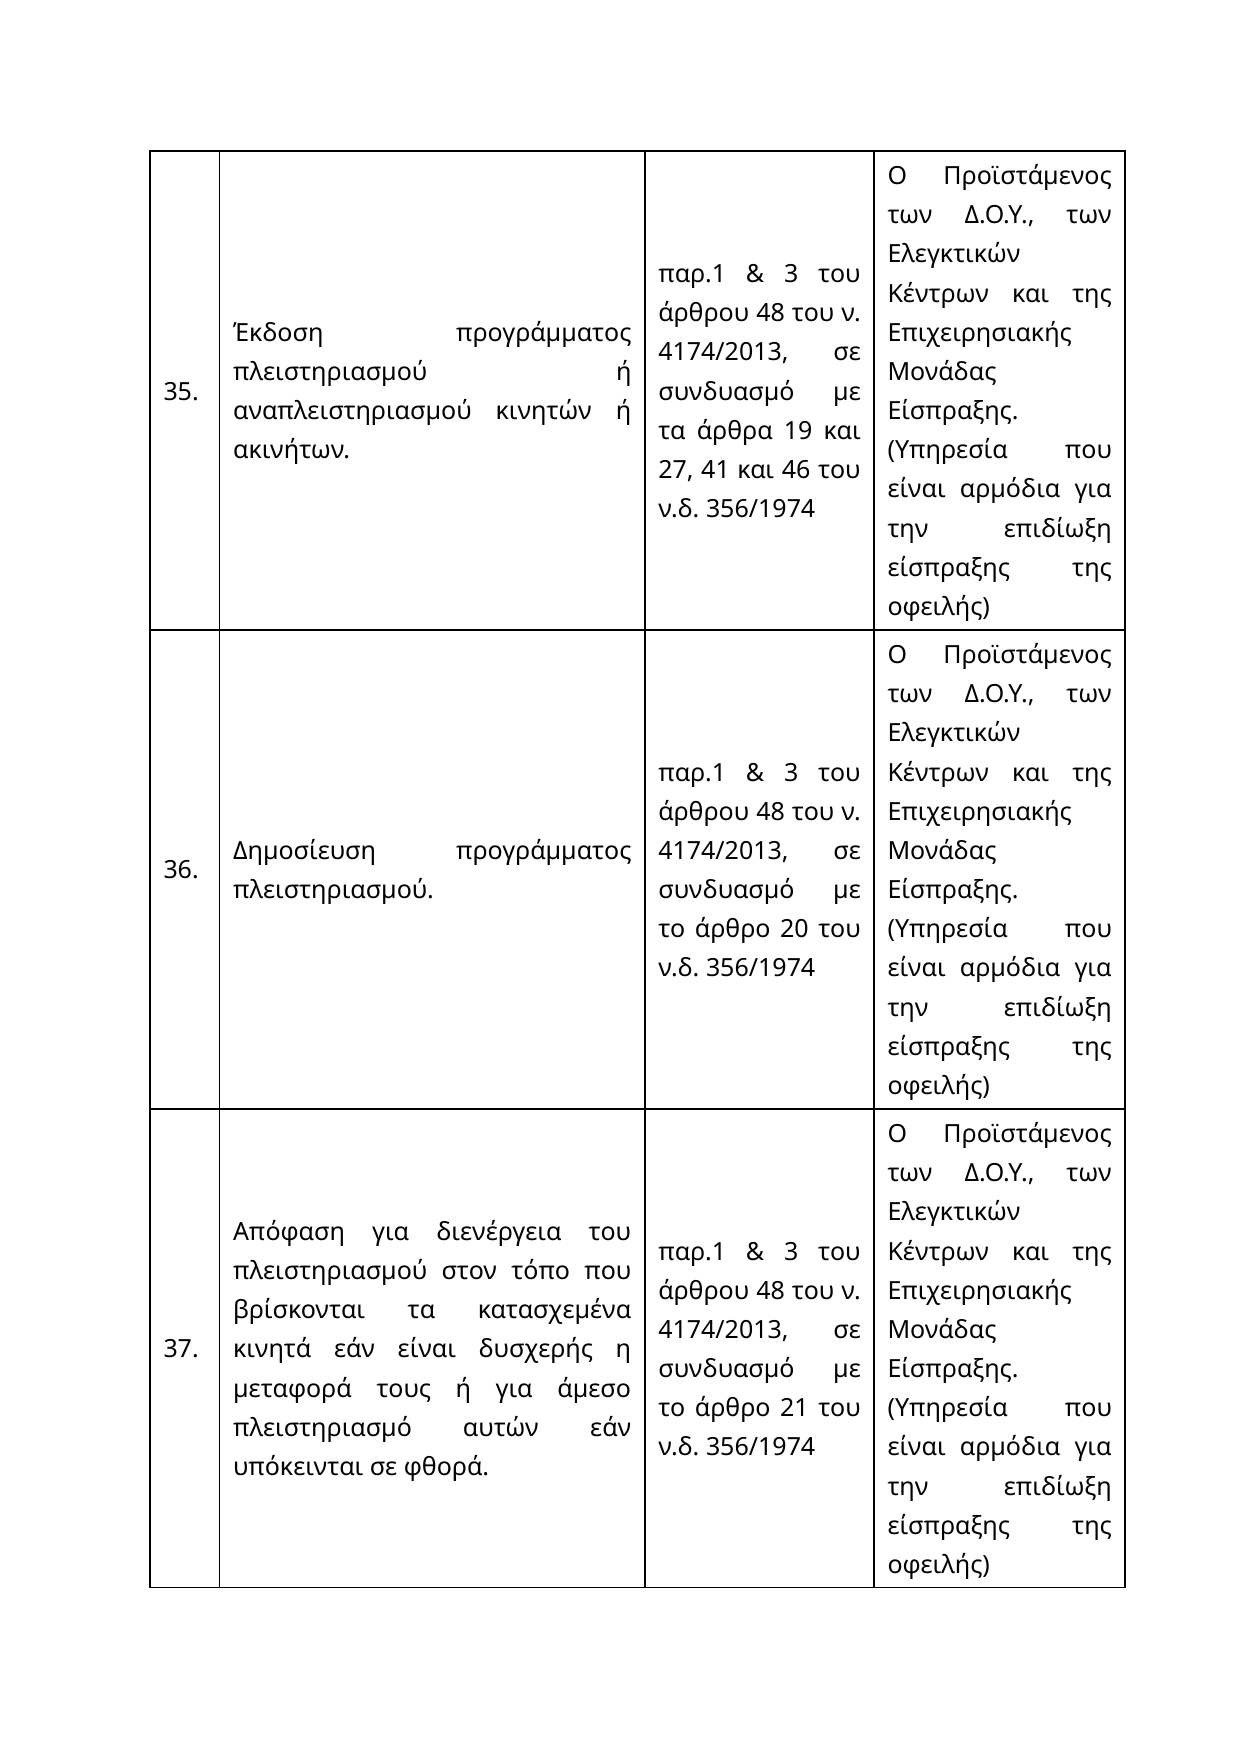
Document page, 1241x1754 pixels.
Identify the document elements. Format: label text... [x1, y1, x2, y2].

table_cell Ο Προϊστάμενος των Δ.Ο.Υ., των Ελεγκτικών Κέντρων και της Επιχειρησιακής Μονάδας Είσπραξης. (Υπηρεσία που είναι αρμόδια για την επιδίωξη είσπραξης της οφειλής) [875, 152, 1124, 629]
table_cell Απόφαση για διενέργεια του πλειστηριασμού στον τόπο που βρίσκονται τα κατασχεμένα κινητά εάν είναι δυσχερής η μεταφορά τους ή για άμεσο πλειστηριασμό αυτών εάν υπόκεινται σε φθορά. [220, 1110, 644, 1587]
table_cell Έκδοση προγράμματος πλειστηριασμού ή αναπλειστηριασμού κινητών ή ακινήτων. [220, 152, 644, 629]
table_cell Δημοσίευση προγράμματος πλειστηριασμού. [220, 631, 644, 1108]
table_cell παρ.1 & 3 του άρθρου 48 του ν. 4174/2013, σε συνδυασμό με το άρθρο 21 του ν.δ. 356/1974 [646, 1110, 873, 1587]
table_cell Ο Προϊστάμενος των Δ.Ο.Υ., των Ελεγκτικών Κέντρων και της Επιχειρησιακής Μονάδας Είσπραξης. (Υπηρεσία που είναι αρμόδια για την επιδίωξη είσπραξης της οφειλής) [875, 631, 1124, 1108]
table_cell παρ.1 & 3 του άρθρου 48 του ν. 4174/2013, σε συνδυασμό με το άρθρο 20 του ν.δ. 356/1974 [646, 631, 873, 1108]
table_cell Ο Προϊστάμενος των Δ.Ο.Υ., των Ελεγκτικών Κέντρων και της Επιχειρησιακής Μονάδας Είσπραξης. (Υπηρεσία που είναι αρμόδια για την επιδίωξη είσπραξης της οφειλής) [875, 1110, 1124, 1587]
table_cell 37. [151, 1110, 219, 1587]
table_cell 36. [151, 631, 219, 1108]
table_cell παρ.1 & 3 του άρθρου 48 του ν. 4174/2013, σε συνδυασμό με τα άρθρα 19 και 27, 41 και 46 του ν.δ. 356/1974 [646, 152, 873, 629]
table_cell 35. [151, 152, 219, 629]
